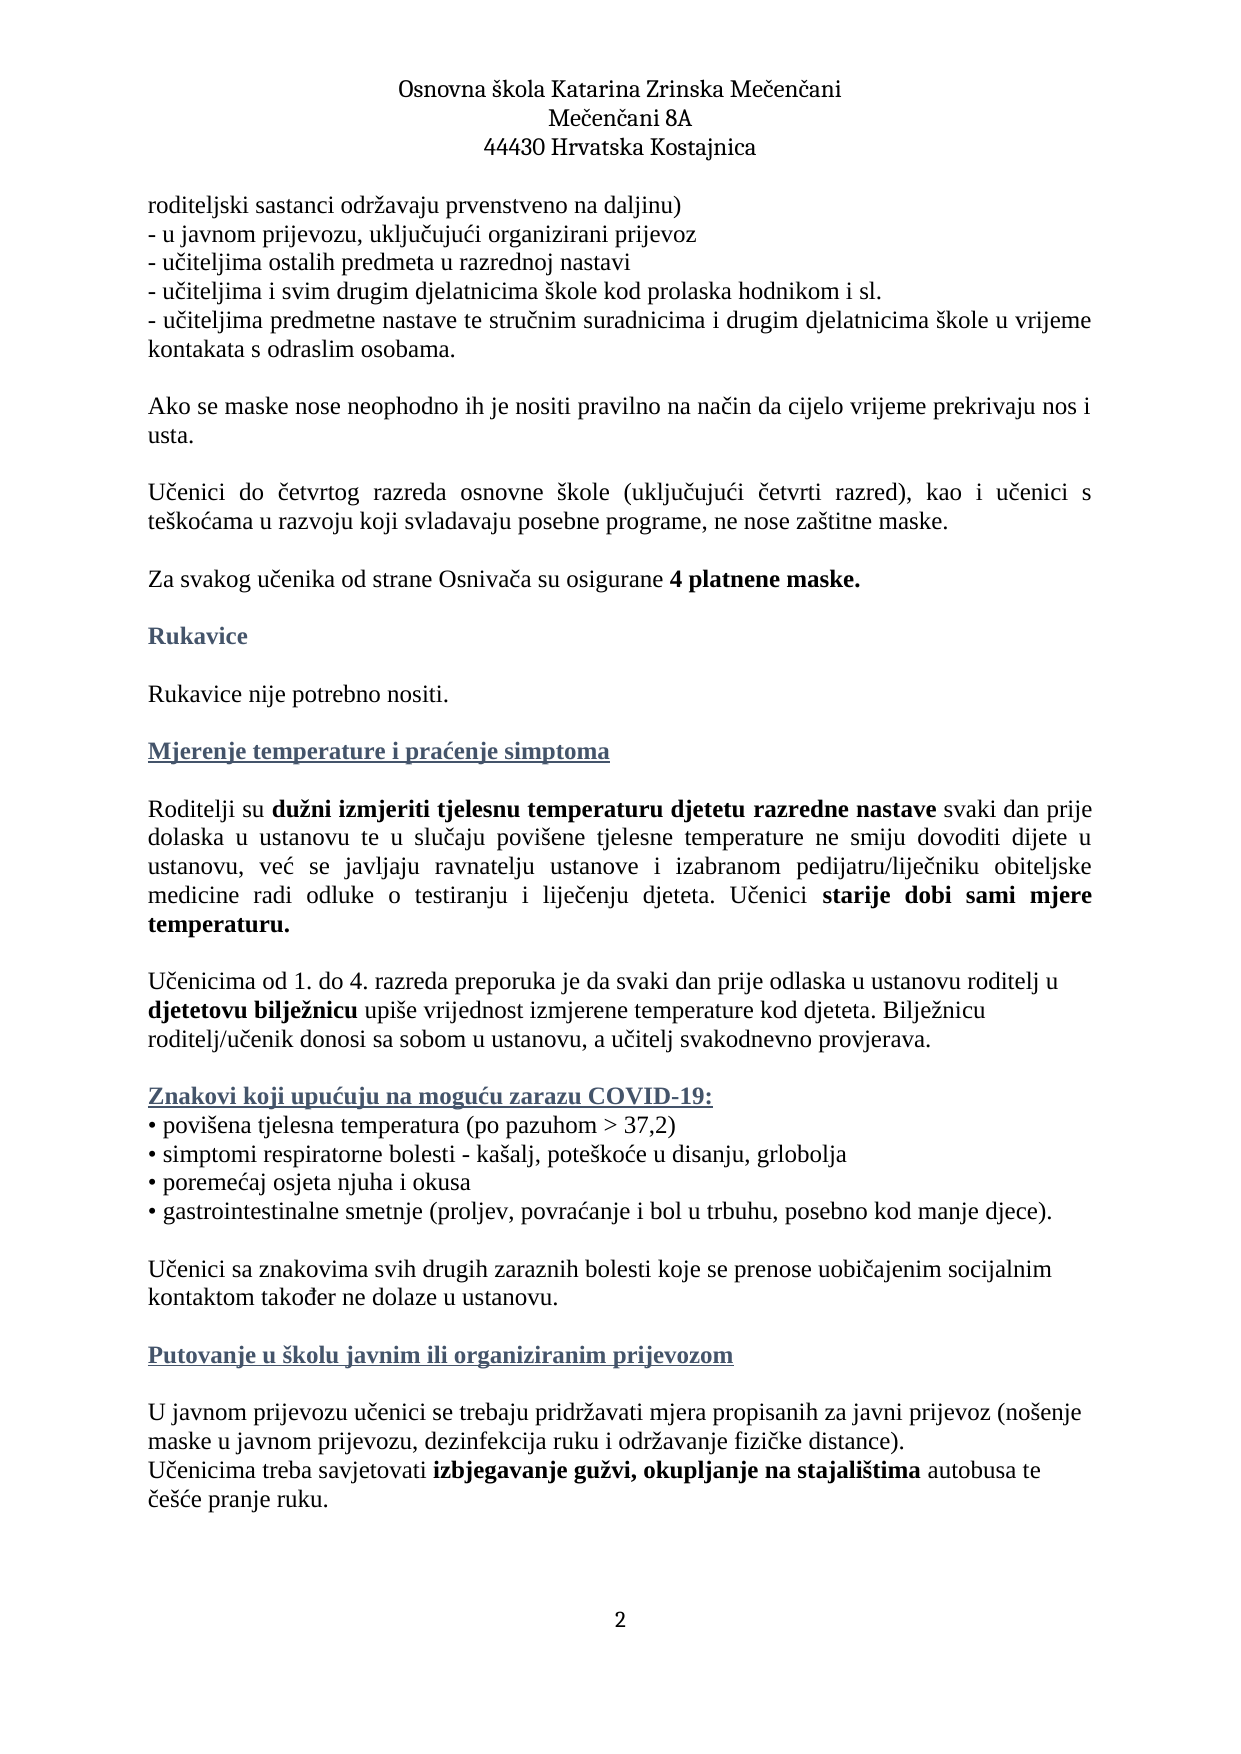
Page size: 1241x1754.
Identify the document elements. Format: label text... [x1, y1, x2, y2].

text Učenici do četvrtog razreda osnovne škole (uključujući četvrti razred), kao i učenici s teškoćama u razvoju koji svladavaju posebne programe, ne nose zaštitne maske. [148, 477, 1093, 535]
text • povišena tjelesna temperatura (po pazuhom > 37,2) [148, 1110, 1093, 1139]
text - učiteljima ostalih predmeta u razrednoj nastavi [148, 247, 1093, 276]
text maske u javnom prijevozu, dezinfekcija ruku i održavanje fizičke distance). [148, 1426, 1093, 1455]
text • poremećaj osjeta njuha i okusa [148, 1167, 1093, 1196]
text Učenicima treba savjetovati izbjegavanje gužvi, okupljanje na stajalištima autobusa te češće pranje ruku. [148, 1455, 1093, 1512]
text Putovanje u školu javnim ili organiziranim prijevozom [148, 1340, 1093, 1369]
text Ako se maske nose neophodno ih je nositi pravilno na način da cijelo vrijeme prekrivaju nos i usta. [148, 391, 1093, 449]
text Učenici sa znakovima svih drugih zaraznih bolesti koje se prenose uobičajenim socijalnim kontaktom također ne dolaze u ustanovu. [148, 1254, 1093, 1311]
text • simptomi respiratorne bolesti - kašalj, poteškoće u disanju, grlobolja [148, 1139, 1093, 1167]
text • gastrointestinalne smetnje (proljev, povraćanje i bol u trbuhu, posebno kod manje djece). [148, 1196, 1093, 1225]
text Rukavice [148, 621, 1093, 650]
text roditeljski sastanci održavaju prvenstveno na daljinu) [148, 190, 1093, 219]
text - u javnom prijevozu, uključujući organizirani prijevoz [148, 219, 1093, 247]
text Znakovi koji upućuju na moguću zarazu COVID-19: [148, 1081, 1093, 1110]
text Mjerenje temperature i praćenje simptoma [148, 736, 1093, 765]
text - učiteljima predmetne nastave te stručnim suradnicima i drugim djelatnicima škole u vrijeme kontakata s odraslim osobama. [148, 305, 1093, 362]
text - učiteljima i svim drugim djelatnicima škole kod prolaska hodnikom i sl. [148, 276, 1093, 305]
text Učenicima od 1. do 4. razreda preporuka je da svaki dan prije odlaska u ustanovu roditelj u djetetovu bilježnicu upiše vrijednost izmjerene temperature kod djeteta. Bilježnicu roditelj/učenik donosi sa sobom u ustanovu, a učitelj svakodnevno provjerava. [148, 966, 1093, 1052]
text U javnom prijevozu učenici se trebaju pridržavati mjera propisanih za javni prijevoz (nošenje [148, 1397, 1093, 1426]
text Rukavice nije potrebno nositi. [148, 679, 1093, 707]
text Za svakog učenika od strane Osnivača su osigurane 4 platnene maske. [148, 564, 1093, 592]
text Roditelji su dužni izmjeriti tjelesnu temperaturu djetetu razredne nastave svaki dan prije dolaska u ustanovu te u slučaju povišene tjelesne temperature ne smiju dovoditi dijete u ustanovu, već se javljaju ravnatelju ustanove i izabranom pedijatru/liječniku obiteljske medicine radi odluke o testiranju i liječenju djeteta. Učenici starije dobi sami mjere temperaturu. [148, 794, 1093, 937]
